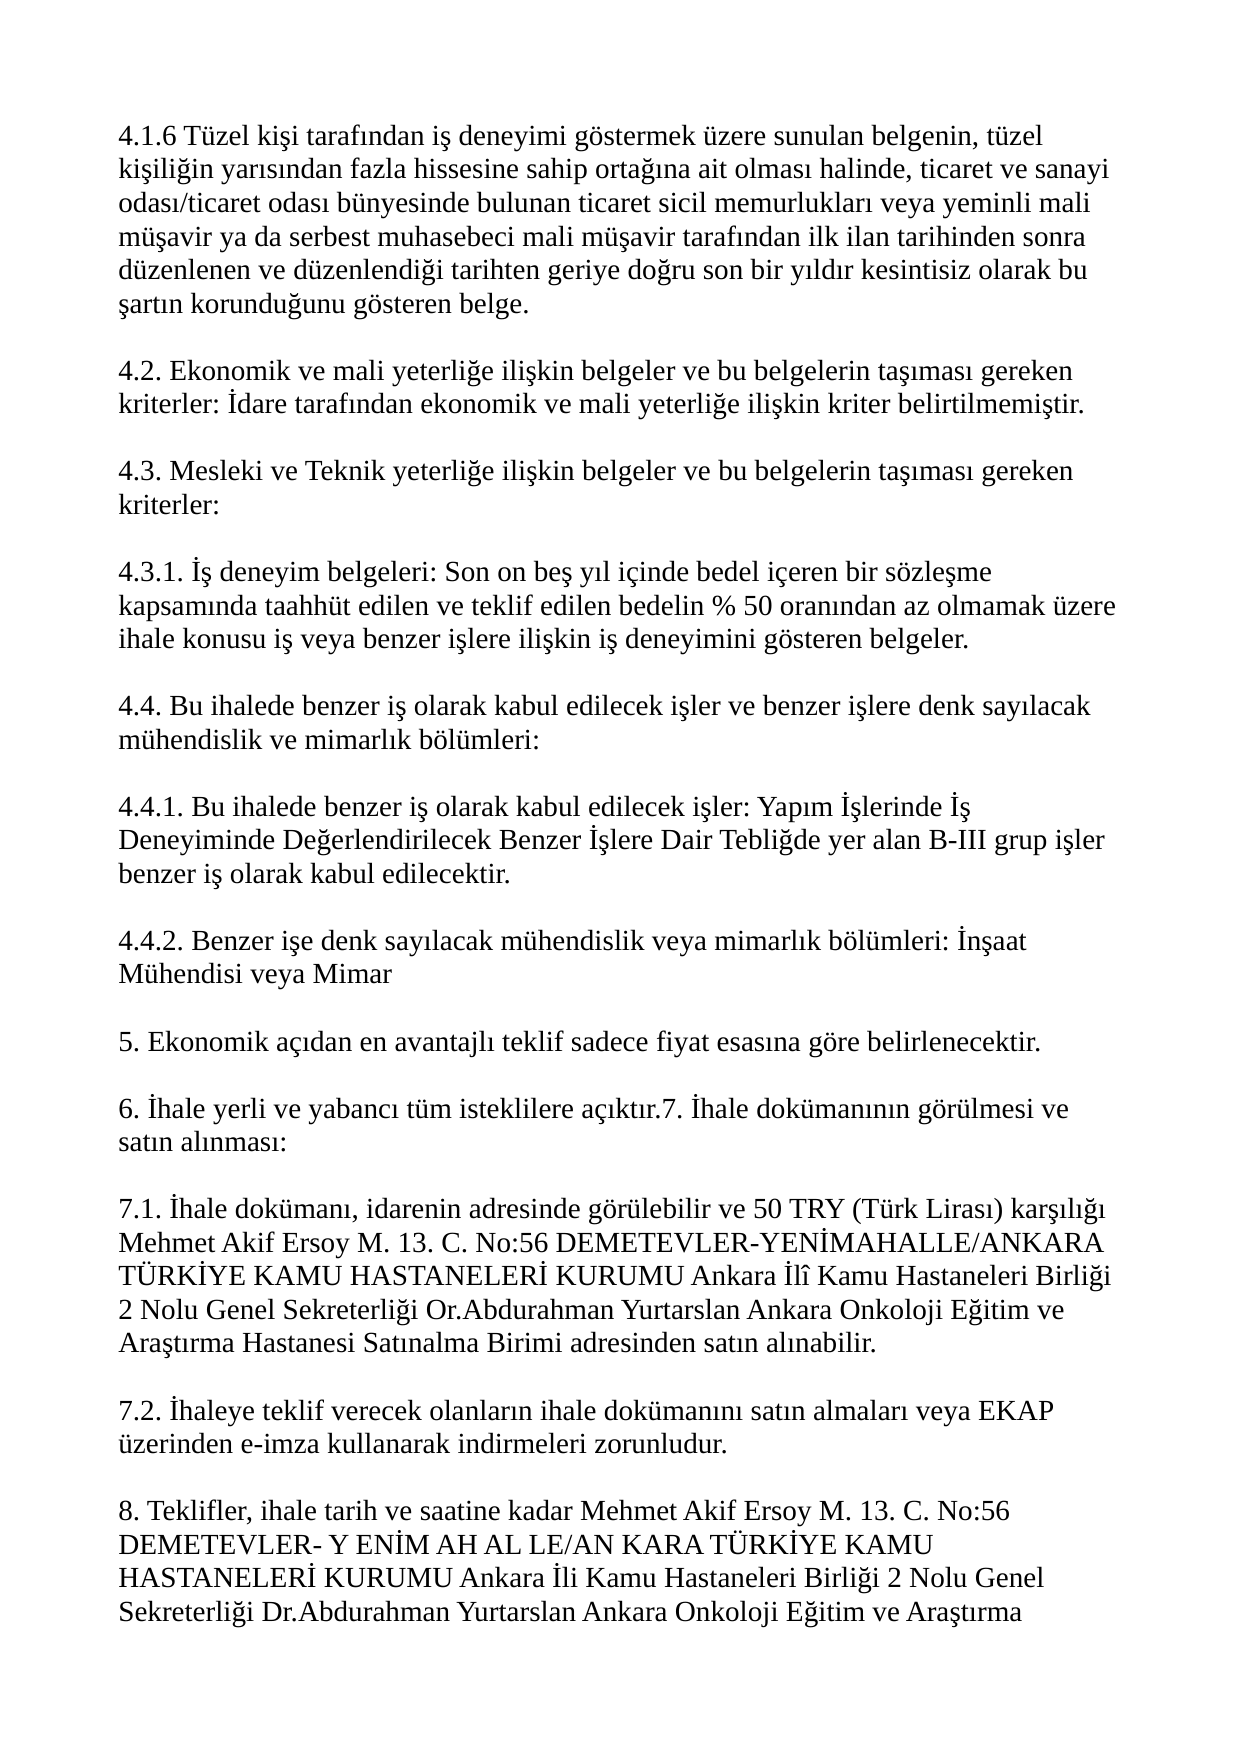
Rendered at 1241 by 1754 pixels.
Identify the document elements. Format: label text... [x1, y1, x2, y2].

text 4.3.1. İş deneyim belgeleri: Son on beş yıl içinde bedel içeren bir sözleşme kapsamında taahhüt edilen ve teklif edilen bedelin % 50 oranından az olmamak üzere ihale konusu iş veya benzer işlere ilişkin iş deneyimini gösteren belgeler. [118, 554, 1122, 655]
text 4.4.1. Bu ihalede benzer iş olarak kabul edilecek işler: Yapım İşlerinde İş Deneyiminde Değerlendirilecek Benzer İşlere Dair Tebliğde yer alan B-III grup işler benzer iş olarak kabul edilecektir. [118, 789, 1122, 889]
text 5. Ekonomik açıdan en avantajlı teklif sadece fiyat esasına göre belirlenecektir. [118, 1024, 1122, 1057]
text 4.4. Bu ihalede benzer iş olarak kabul edilecek işler ve benzer işlere denk sayılacak mühendislik ve mimarlık bölümleri: [118, 688, 1122, 755]
text 8. Teklifler, ihale tarih ve saatine kadar Mehmet Akif Ersoy M. 13. C. No:56 DEMETEVLER- Y ENİM AH AL LE/AN KARA TÜRKİYE KAMU HASTANELERİ KURUMU Ankara İli Kamu Hastaneleri Birliği 2 Nolu Genel Sekreterliği Dr.Abdurahman Yurtarslan Ankara Onkoloji Eğitim ve Araştırma [118, 1493, 1122, 1627]
text 4.2. Ekonomik ve mali yeterliğe ilişkin belgeler ve bu belgelerin taşıması gereken kriterler: İdare tarafından ekonomik ve mali yeterliğe ilişkin kriter belirtilmemiştir. [118, 353, 1122, 420]
text 6. İhale yerli ve yabancı tüm isteklilere açıktır.7. İhale dokümanının görülmesi ve satın alınması: [118, 1091, 1122, 1158]
text 4.1.6 Tüzel kişi tarafından iş deneyimi göstermek üzere sunulan belgenin, tüzel kişiliğin yarısından fazla hissesine sahip ortağına ait olması halinde, ticaret ve sanayi odası/ticaret odası bünyesinde bulunan ticaret sicil memurlukları veya yeminli mali müşavir ya da serbest muhasebeci mali müşavir tarafından ilk ilan tarihinden sonra düzenlenen ve düzenlendiği tarihten geriye doğru son bir yıldır kesintisiz olarak bu şartın korunduğunu gösteren belge. [118, 118, 1122, 319]
text 4.3. Mesleki ve Teknik yeterliğe ilişkin belgeler ve bu belgelerin taşıması gereken kriterler: [118, 453, 1122, 521]
text 7.2. İhaleye teklif verecek olanların ihale dokümanını satın almaları veya EKAP üzerinden e-imza kullanarak indirmeleri zorunludur. [118, 1393, 1122, 1460]
text 7.1. İhale dokümanı, idarenin adresinde görülebilir ve 50 TRY (Türk Lirası) karşılığı Mehmet Akif Ersoy M. 13. C. No:56 DEMETEVLER-YENİMAHALLE/ANKARA TÜRKİYE KAMU HASTANELERİ KURUMU Ankara İlî Kamu Hastaneleri Birliği 2 Nolu Genel Sekreterliği Or.Abdurahman Yurtarslan Ankara Onkoloji Eğitim ve Araştırma Hastanesi Satınalma Birimi adresinden satın alınabilir. [118, 1191, 1122, 1359]
text 4.4.2. Benzer işe denk sayılacak mühendislik veya mimarlık bölümleri: İnşaat Mühendisi veya Mimar [118, 923, 1122, 990]
